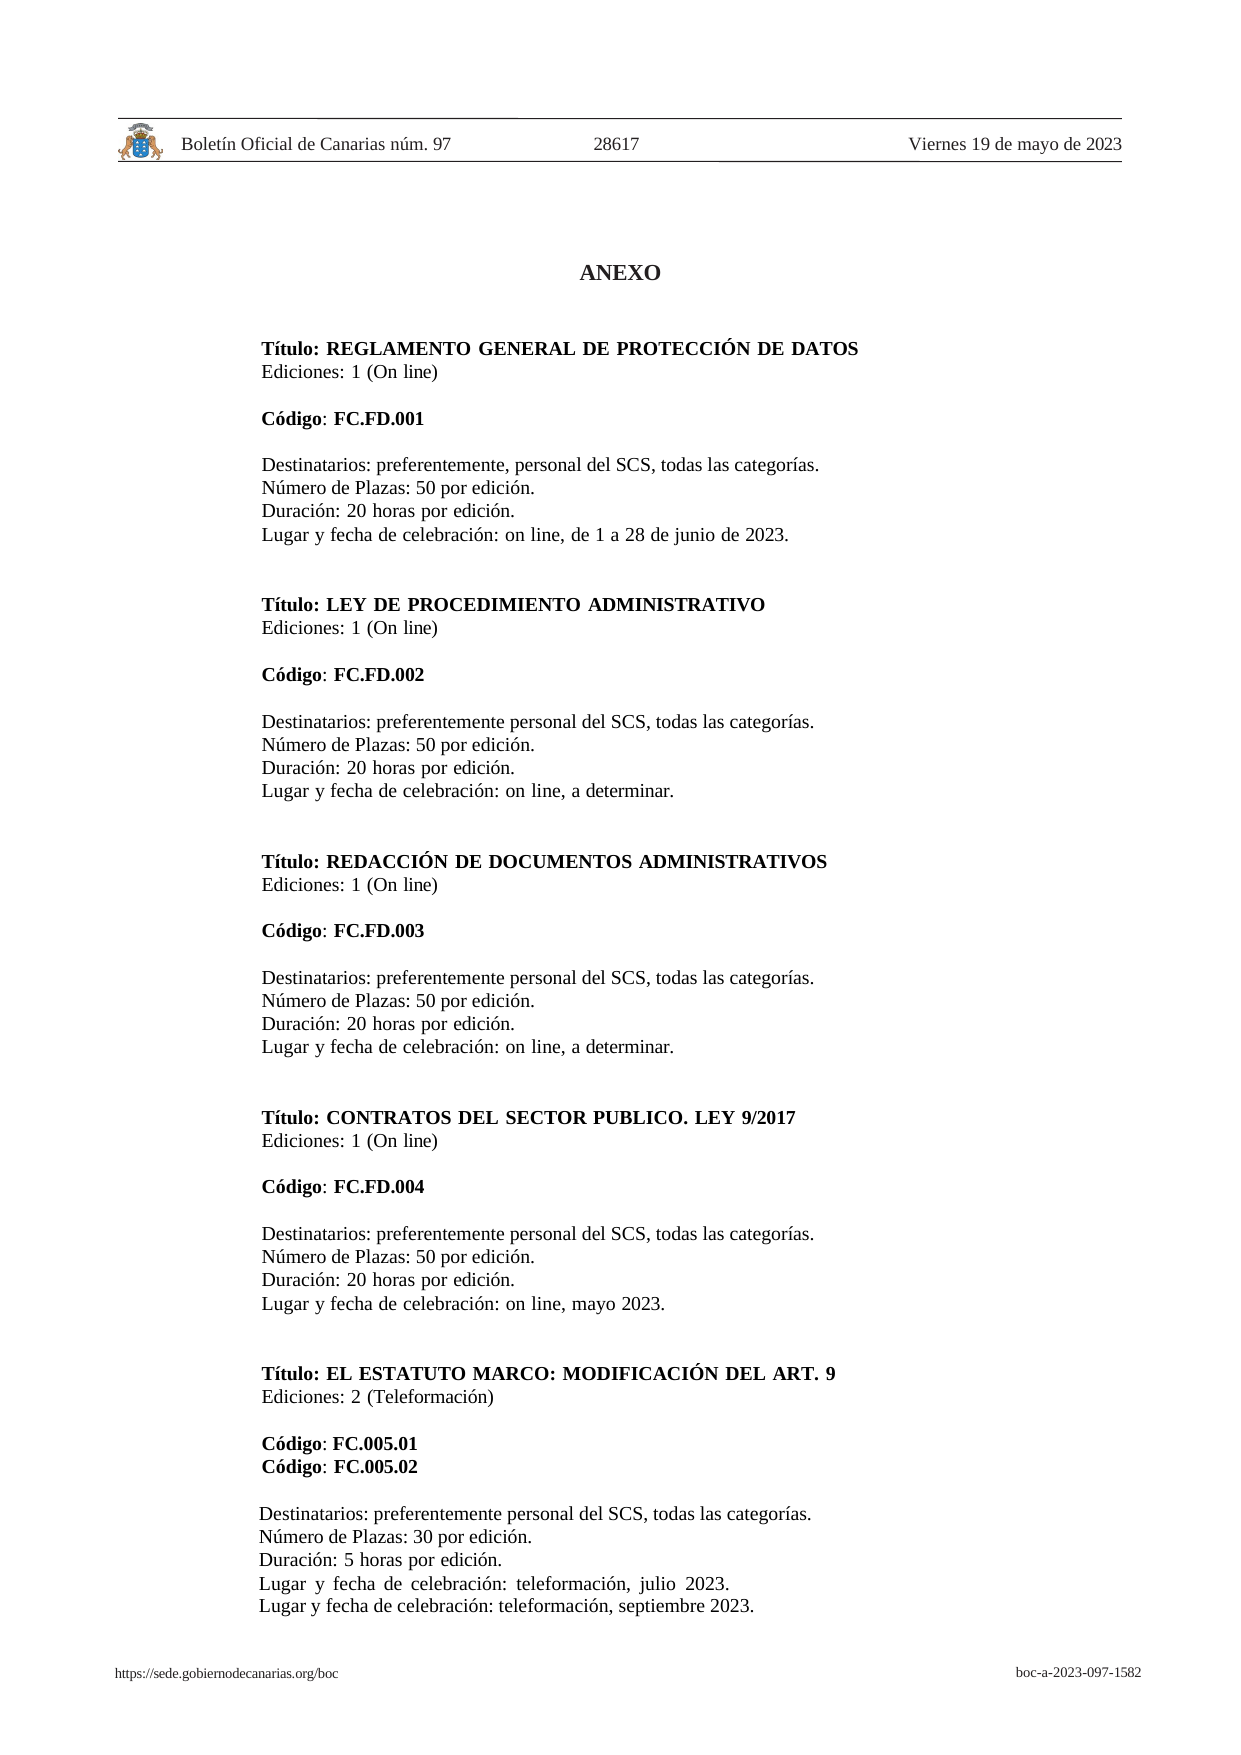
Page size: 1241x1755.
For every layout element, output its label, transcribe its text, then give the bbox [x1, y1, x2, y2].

text Destinatarios: preferentemente, personal del SCS, todas las categorías. Número de Plazas: 50 por edición. [261, 453, 845, 499]
text Destinatarios: preferentemente personal del SCS, todas las categorías. Número de Plazas: 30 por edición. [259, 1502, 845, 1548]
text Código: FC.FD.004 [261, 1175, 1066, 1198]
text Lugar y fecha de celebración: on line, mayo 2023. [261, 1292, 1066, 1314]
text Título: LEY DE PROCEDIMIENTO ADMINISTRATIVO [261, 593, 1066, 616]
text Destinatarios: preferentemente personal del SCS, todas las categorías. Número de Plazas: 50 por edición. [261, 709, 845, 755]
text Ediciones: 1 (On line) [261, 616, 1066, 639]
text Lugar y fecha de celebración: on line, a determinar. [261, 779, 1066, 802]
text Título: REGLAMENTO GENERAL DE PROTECCIÓN DE DATOS [261, 337, 1066, 360]
text Duración: 20 horas por edición. [261, 756, 1066, 778]
text Duración: 5 horas por edición. [259, 1548, 1066, 1571]
text Código: FC.FD.001 [261, 407, 1066, 429]
text Título: REDACCIÓN DE DOCUMENTOS ADMINISTRATIVOS [261, 849, 1066, 872]
text Duración: 20 horas por edición. [261, 1012, 1066, 1035]
text Código: FC.FD.003 [261, 919, 1066, 942]
text Título: EL ESTATUTO MARCO: MODIFICACIÓN DEL ART. 9 [261, 1362, 1066, 1385]
text Lugar y fecha de celebración: teleformación, julio 2023. Lugar y fecha de celebración: teleformación, septiembre 2023. [259, 1571, 774, 1617]
text Lugar y fecha de celebración: on line, de 1 a 28 de junio de 2023. [261, 523, 1066, 546]
text Ediciones: 1 (On line) [261, 1129, 1066, 1152]
text Lugar y fecha de celebración: on line, a determinar. [261, 1035, 1066, 1058]
text Código: FC.005.01 Código: FC.005.02 [261, 1432, 482, 1478]
text Duración: 20 horas por edición. [261, 1268, 1066, 1291]
text Ediciones: 1 (On line) [261, 872, 1066, 895]
text Duración: 20 horas por edición. [261, 499, 1066, 522]
text Destinatarios: preferentemente personal del SCS, todas las categorías. Número de Plazas: 50 por edición. [261, 1222, 845, 1268]
text Título: CONTRATOS DEL SECTOR PUBLICO. LEY 9/2017 [261, 1106, 1066, 1129]
text Código: FC.FD.002 [261, 663, 1066, 686]
text Ediciones: 2 (Teleformación) [261, 1385, 1066, 1408]
subtitle ANEXO [175, 259, 1066, 285]
text Destinatarios: preferentemente personal del SCS, todas las categorías. Número de Plazas: 50 por edición. [261, 966, 845, 1012]
text Ediciones: 1 (On line) [261, 360, 1066, 383]
